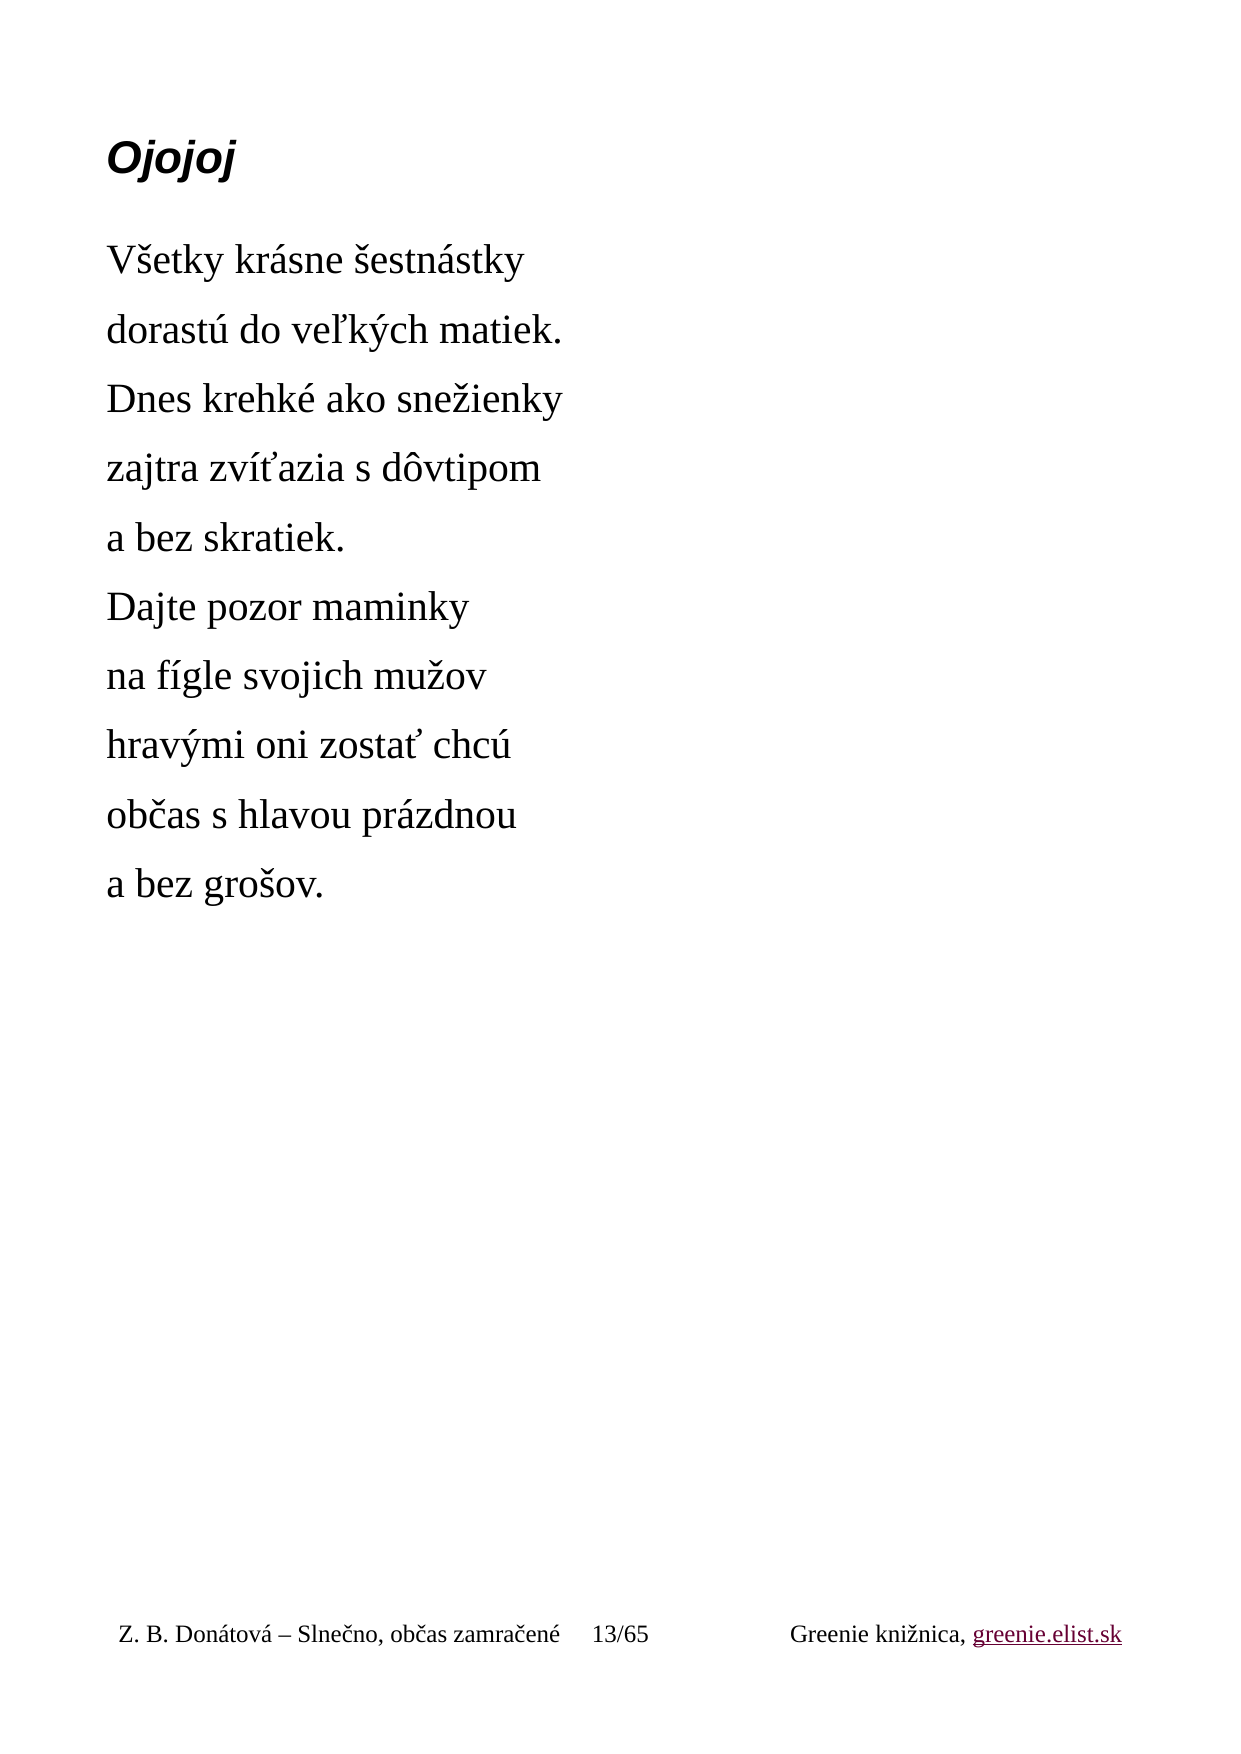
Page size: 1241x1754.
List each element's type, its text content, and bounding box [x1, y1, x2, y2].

text dorastú do veľkých matiek. [106, 304, 1134, 352]
text hravými oni zostať chcú [106, 720, 1134, 768]
text Všetky krásne šestnástky [106, 235, 1134, 283]
text a bez skratiek. [106, 512, 1134, 560]
text na fígle svojich mužov [106, 651, 1134, 698]
subtitle Ojojoj [106, 131, 1134, 184]
text a bez grošov. [106, 858, 1134, 906]
text Dnes krehké ako snežienky [106, 373, 1134, 421]
text občas s hlavou prázdnou [106, 789, 1134, 837]
text Dajte pozor maminky [106, 581, 1134, 629]
text zajtra zvíťazia s dôvtipom [106, 443, 1134, 491]
